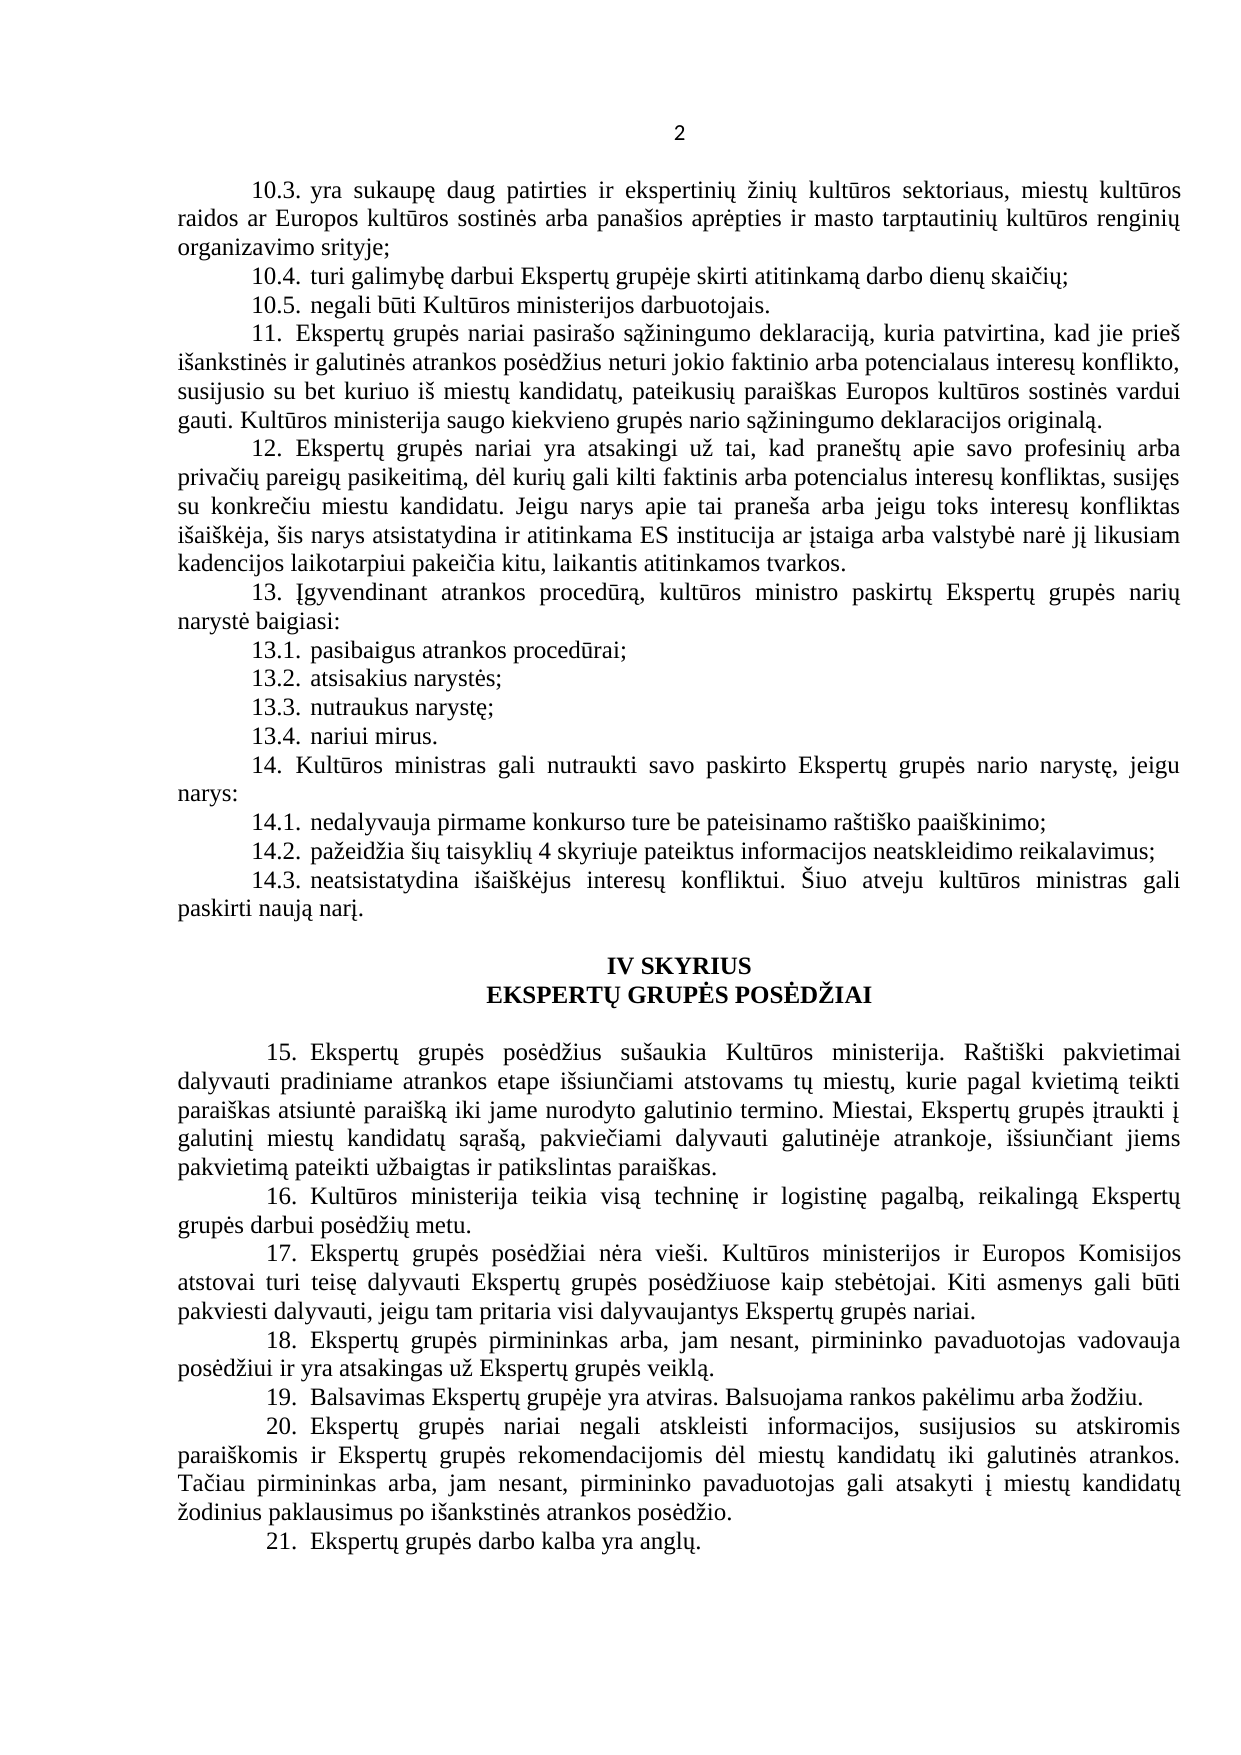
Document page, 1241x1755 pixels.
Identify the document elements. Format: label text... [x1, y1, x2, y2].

text 10.3. yra sukaupę daug patirties ir ekspertinių žinių kultūros sektoriaus, miestų kultūros raidos ar Europos kultūros sostinės arba panašios aprėpties ir masto tarptautinių kultūros renginių organizavimo srityje; [177, 175, 1181, 261]
text 18. Ekspertų grupės pirmininkas arba, jam nesant, pirmininko pavaduotojas vadovauja posėdžiui ir yra atsakingas už Ekspertų grupės veiklą. [177, 1325, 1181, 1382]
text 13.3. nutraukus narystę; [251, 692, 1181, 721]
text 10.5. negali būti Kultūros ministerijos darbuotojais. [177, 290, 1181, 318]
text 16. Kultūros ministerija teikia visą techninę ir logistinę pagalbą, reikalingą Ekspertų grupės darbui posėdžių metu. [177, 1181, 1181, 1238]
text 17. Ekspertų grupės posėdžiai nėra vieši. Kultūros ministerijos ir Europos Komisijos atstovai turi teisę dalyvauti Ekspertų grupės posėdžiuose kaip stebėtojai. Kiti asmenys gali būti pakviesti dalyvauti, jeigu tam pritaria visi dalyvaujantys Ekspertų grupės nariai. [177, 1238, 1181, 1325]
text 12. Ekspertų grupės nariai yra atsakingi už tai, kad praneštų apie savo profesinių arba privačių pareigų pasikeitimą, dėl kurių gali kilti faktinis arba potencialus interesų konfliktas, susijęs su konkrečiu miestu kandidatu. Jeigu narys apie tai praneša arba jeigu toks interesų konfliktas išaiškėja, šis narys atsistatydina ir atitinkama ES institucija ar įstaiga arba valstybė narė jį likusiam kadencijos laikotarpiui pakeičia kitu, laikantis atitinkamos tvarkos. [177, 433, 1181, 577]
text 13.2. atsisakius narystės; [251, 663, 1181, 692]
text 14.2. pažeidžia šių taisyklių 4 skyriuje pateiktus informacijos neatskleidimo reikalavimus; [251, 836, 1181, 865]
text EKSPERTŲ GRUPĖS POSĖDŽIAI [177, 980, 1181, 1008]
text 14.3. neatsistatydina išaiškėjus interesų konfliktui. Šiuo atveju kultūros ministras gali paskirti naują narį. [177, 865, 1181, 922]
text 21. Ekspertų grupės darbo kalba yra anglų. [177, 1526, 1181, 1555]
text 20. Ekspertų grupės nariai negali atskleisti informacijos, susijusios su atskiromis paraiškomis ir Ekspertų grupės rekomendacijomis dėl miestų kandidatų iki galutinės atrankos. Tačiau pirmininkas arba, jam nesant, pirmininko pavaduotojas gali atsakyti į miestų kandidatų žodinius paklausimus po išankstinės atrankos posėdžio. [177, 1411, 1181, 1526]
text 19. Balsavimas Ekspertų grupėje yra atviras. Balsuojama rankos pakėlimu arba žodžiu. [177, 1382, 1181, 1411]
text 11. Ekspertų grupės nariai pasirašo sąžiningumo deklaraciją, kuria patvirtina, kad jie prieš išankstinės ir galutinės atrankos posėdžius neturi jokio faktinio arba potencialaus interesų konflikto, susijusio su bet kuriuo iš miestų kandidatų, pateikusių paraiškas Europos kultūros sostinės vardui gauti. Kultūros ministerija saugo kiekvieno grupės nario sąžiningumo deklaracijos originalą. [177, 318, 1181, 433]
text 14. Kultūros ministras gali nutraukti savo paskirto Ekspertų grupės nario narystę, jeigu narys: [177, 750, 1181, 807]
text 14.1. nedalyvauja pirmame konkurso ture be pateisinamo raštiško paaiškinimo; [251, 807, 1181, 836]
text 13.1. pasibaigus atrankos procedūrai; [251, 635, 1181, 663]
text 13. Įgyvendinant atrankos procedūrą, kultūros ministro paskirtų Ekspertų grupės narių narystė baigiasi: [177, 577, 1181, 635]
text 15. Ekspertų grupės posėdžius sušaukia Kultūros ministerija. Raštiški pakvietimai dalyvauti pradiniame atrankos etape išsiunčiami atstovams tų miestų, kurie pagal kvietimą teikti paraiškas atsiuntė paraišką iki jame nurodyto galutinio termino. Miestai, Ekspertų grupės įtraukti į galutinį miestų kandidatų sąrašą, pakviečiami dalyvauti galutinėje atrankoje, išsiunčiant jiems pakvietimą pateikti užbaigtas ir patikslintas paraiškas. [177, 1037, 1181, 1181]
text 10.4. turi galimybę darbui Ekspertų grupėje skirti atitinkamą darbo dienų skaičių; [251, 261, 1181, 290]
text 13.4. nariui mirus. [251, 721, 1181, 750]
text IV SKYRIUS [177, 951, 1181, 980]
